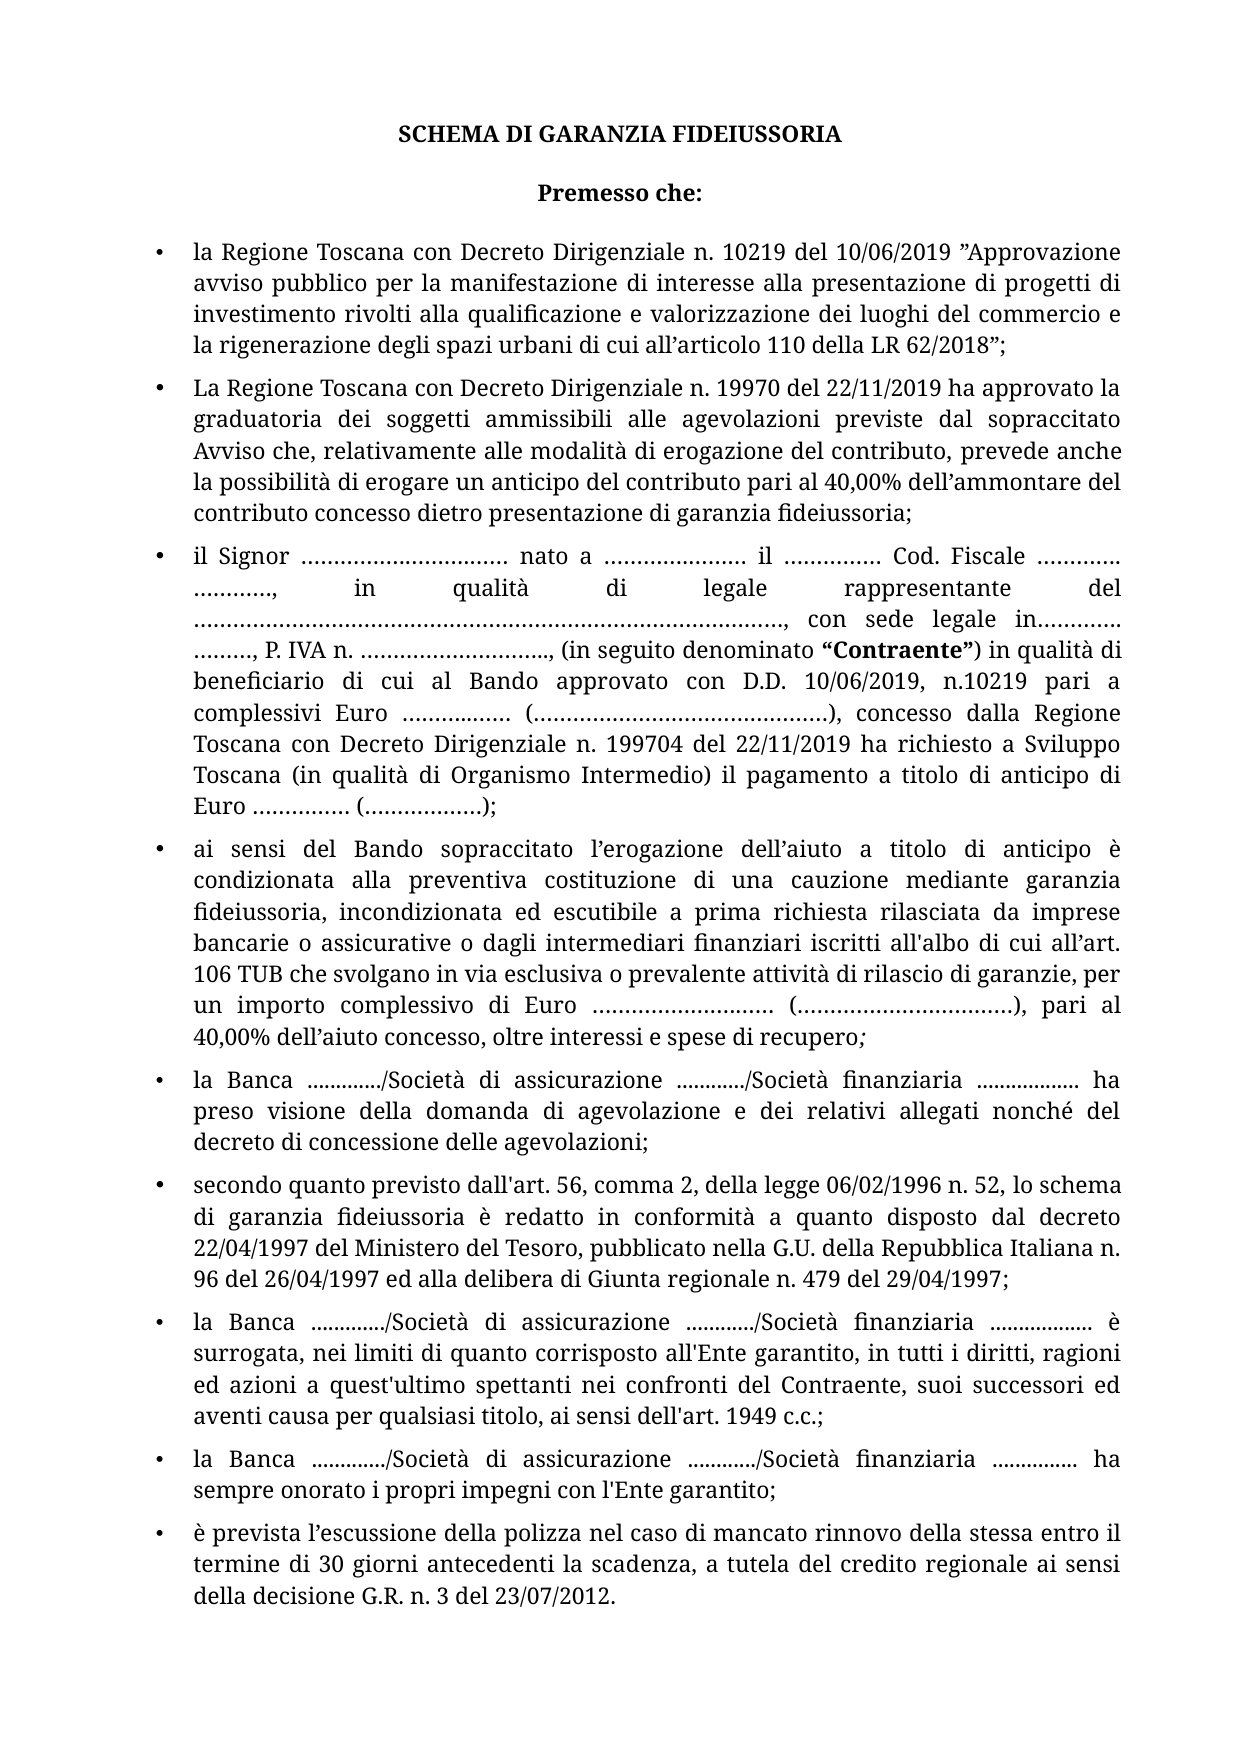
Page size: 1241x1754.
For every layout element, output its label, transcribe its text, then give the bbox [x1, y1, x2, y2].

text SCHEMA DI GARANZIA FIDEIUSSORIA [118, 118, 1122, 149]
text Premesso che: [118, 177, 1122, 208]
list ai sensi del Bando sopraccitato l’erogazione dell’aiuto a titolo di anticipo è condizionata alla preventiva costituzione di una cauzione mediante garanzia fideiussoria, incondizionata ed escutibile a prima richiesta rilasciata da imprese bancarie o assicurative o dagli intermediari finanziari iscritti all'albo di cui all’art. 106 TUB che svolgano in via esclusiva o prevalente attività di rilascio di garanzie, per un importo complessivo di Euro ………………….…… (……………………………), pari al 40,00% dell’aiuto concesso, oltre interessi e spese di recupero; [156, 833, 1122, 1052]
list secondo quanto previsto dall'art. 56, comma 2, della legge 06/02/1996 n. 52, lo schema di garanzia fideiussoria è redatto in conformità a quanto disposto dal decreto 22/04/1997 del Ministero del Tesoro, pubblicato nella G.U. della Repubblica Italiana n. 96 del 26/04/1997 ed alla delibera di Giunta regionale n. 479 del 29/04/1997; [156, 1169, 1122, 1294]
list la Banca ............./Società di assicurazione ............/Società finanziaria .................. ha preso visione della domanda di agevolazione e dei relativi allegati nonché del decreto di concessione delle agevolazioni; [156, 1064, 1122, 1157]
list è prevista l’escussione della polizza nel caso di mancato rinnovo della stessa entro il termine di 30 giorni antecedenti la scadenza, a tutela del credito regionale ai sensi della decisione G.R. n. 3 del 23/07/2012. [156, 1517, 1122, 1611]
list La Regione Toscana con Decreto Dirigenziale n. 19970 del 22/11/2019 ha approvato la graduatoria dei soggetti ammissibili alle agevolazioni previste dal sopraccitato Avviso che, relativamente alle modalità di erogazione del contributo, prevede anche la possibilità di erogare un anticipo del contributo pari al 40,00% dell’ammontare del contributo concesso dietro presentazione di garanzia fideiussoria; [156, 372, 1122, 528]
list la Banca ............./Società di assicurazione ............/Società finanziaria ............... ha sempre onorato i propri impegni con l'Ente garantito; [156, 1443, 1122, 1505]
list la Regione Toscana con Decreto Dirigenziale n. 10219 del 10/06/2019 ”Approvazione avviso pubblico per la manifestazione di interesse alla presentazione di progetti di investimento rivolti alla qualificazione e valorizzazione dei luoghi del commercio e la rigenerazione degli spazi urbani di cui all’articolo 110 della LR 62/2018”; [156, 235, 1122, 360]
list il Signor …………….……….…… nato a ………….……… il …………… Cod. Fiscale ………….…………, in qualità di legale rappresentante del ………………………………………………………………………………, con sede legale in………….………, P. IVA n. ……………………….., (in seguito denominato “Contraente”) in qualità di beneficiario di cui al Bando approvato con D.D. 10/06/2019, n.10219 pari a complessivi Euro ………..…… (………………………………………), concesso dalla Regione Toscana con Decreto Dirigenziale n. 199704 del 22/11/2019 ha richiesto a Sviluppo Toscana (in qualità di Organismo Intermedio) il pagamento a titolo di anticipo di Euro …………… (………………); [156, 540, 1122, 821]
list la Banca ............./Società di assicurazione ............/Società finanziaria .................. è surrogata, nei limiti di quanto corrisposto all'Ente garantito, in tutti i diritti, ragioni ed azioni a quest'ultimo spettanti nei confronti del Contraente, suoi successori ed aventi causa per qualsiasi titolo, ai sensi dell'art. 1949 c.c.; [156, 1306, 1122, 1431]
